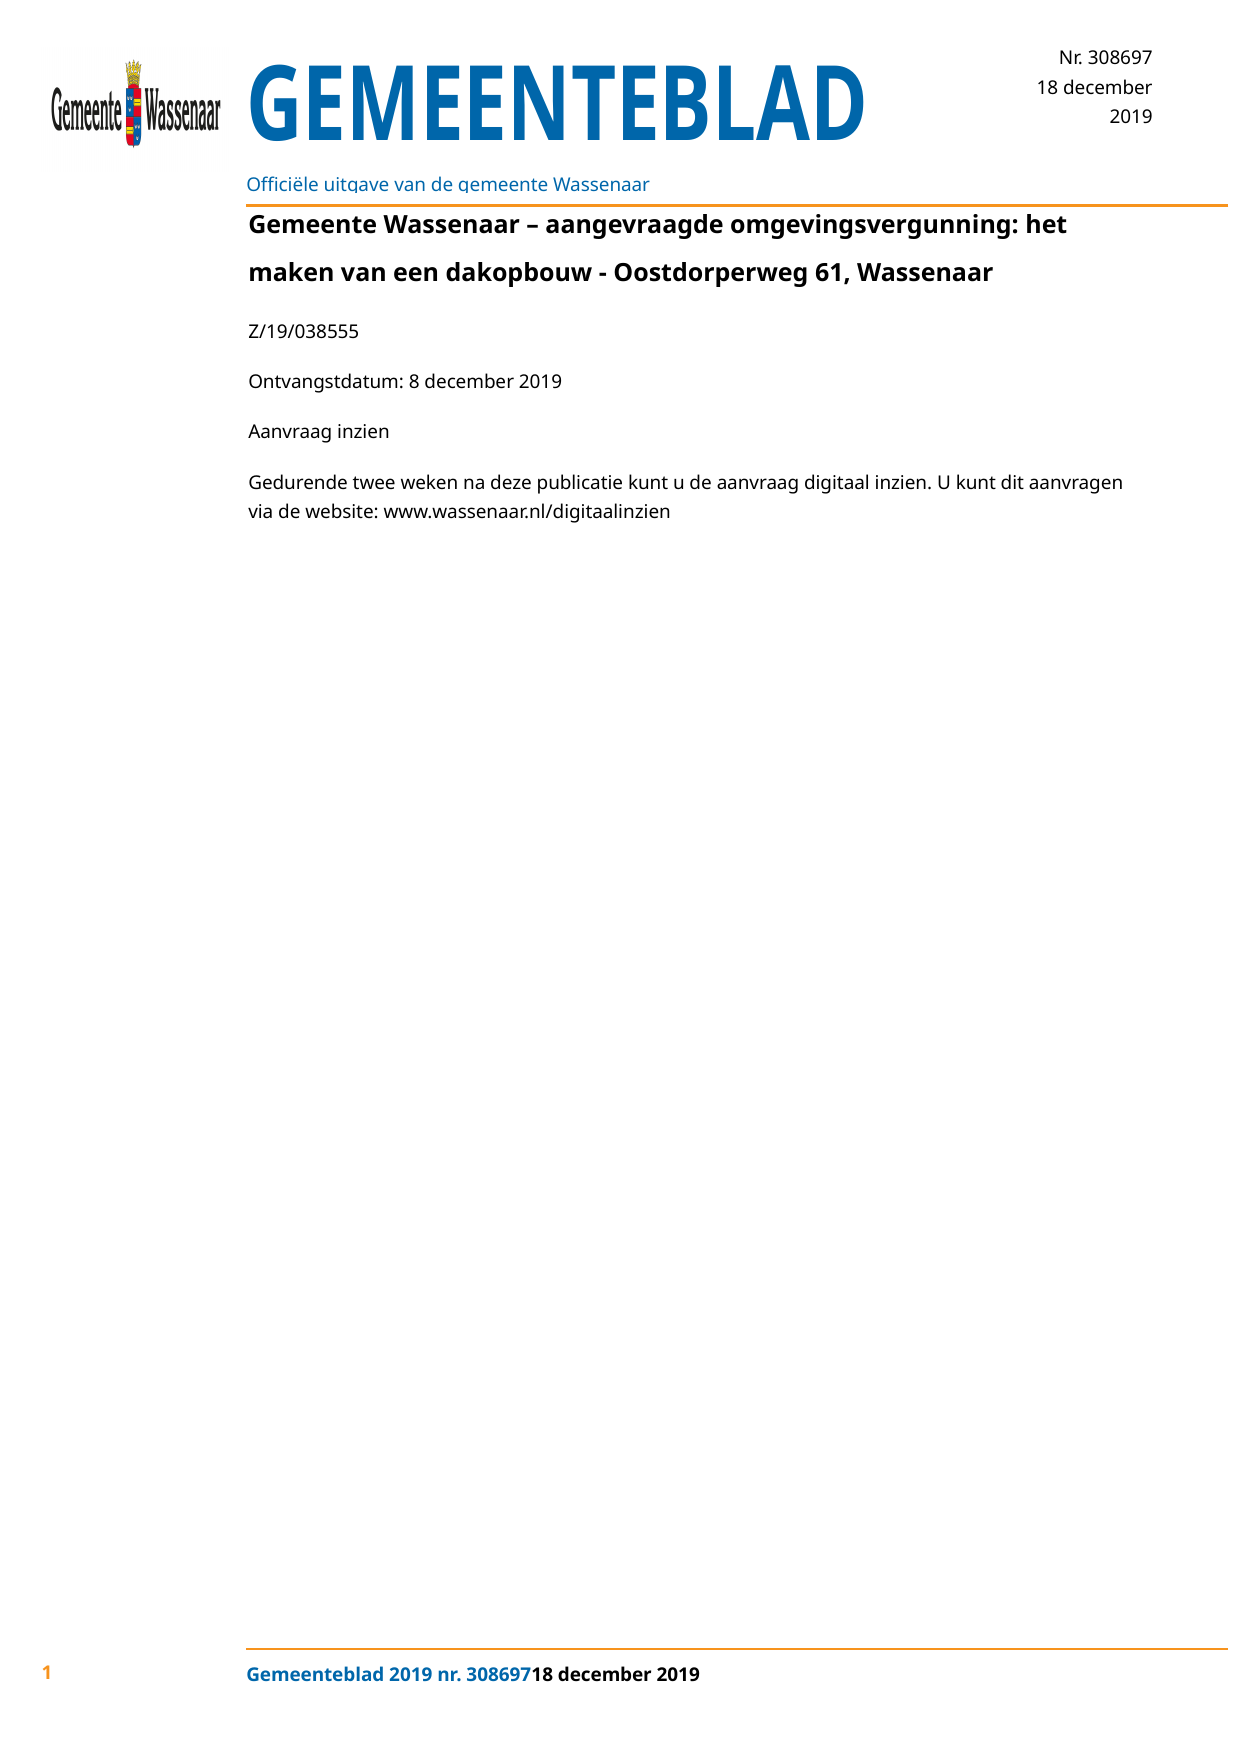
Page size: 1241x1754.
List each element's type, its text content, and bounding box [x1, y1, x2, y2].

picture [41, 47, 231, 172]
text Gemeente Wassenaar – aangevraagde omgevingsvergunning: het maken van een dakopbouw - Oostdorperweg 61, Wassenaar [248, 207, 1152, 288]
text Aanvraag inzien [248, 419, 1152, 444]
text Gedurende twee weken na deze publicatie kunt u de aanvraag digitaal inzien. U kunt dit aanvragen via de website: www.wassenaar.nl/digitaalinzien [248, 469, 1152, 524]
text Ontvangstdatum: 8 december 2019 [248, 368, 1152, 394]
text Z/19/038555 [248, 318, 1152, 344]
